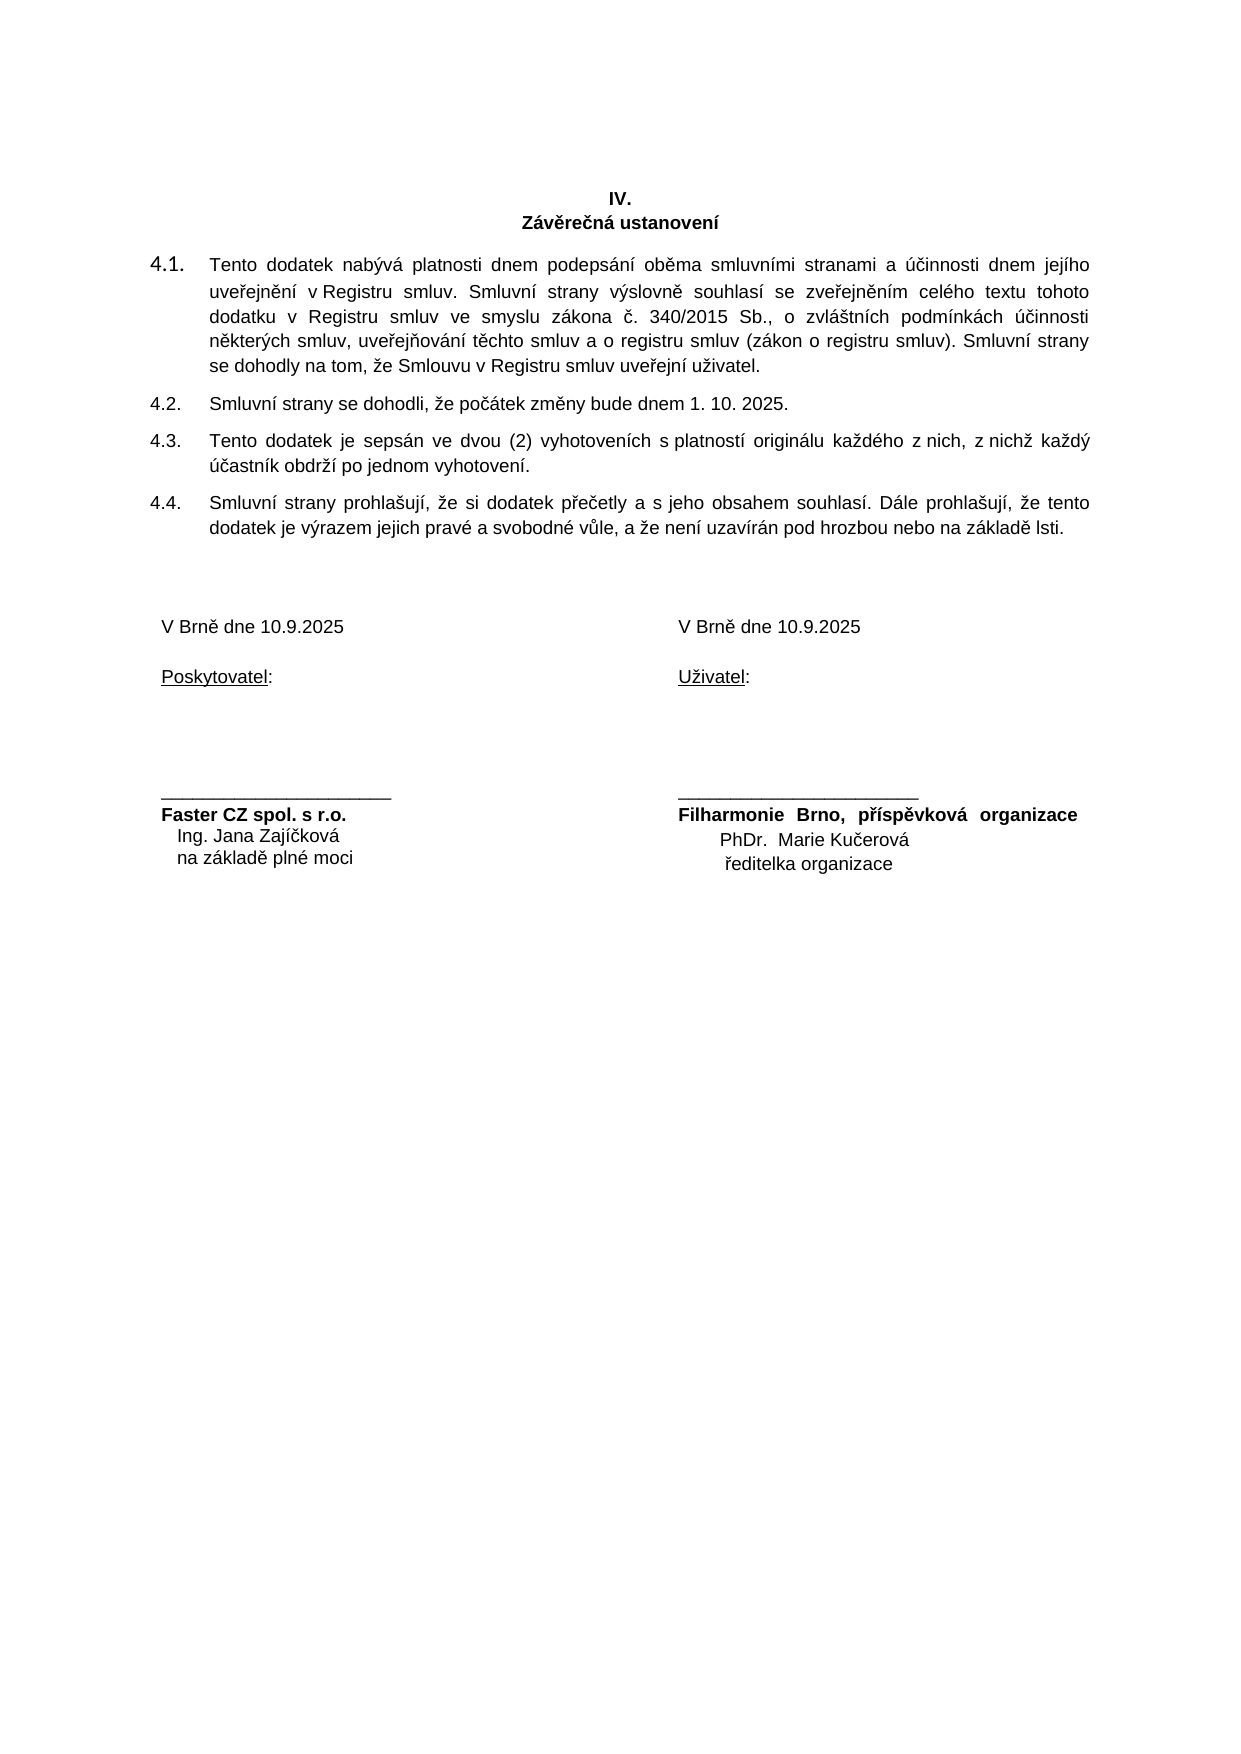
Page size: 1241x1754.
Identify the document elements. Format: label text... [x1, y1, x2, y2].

text IV. Závěrečná ustanovení [150, 187, 1090, 234]
table_cell [150, 879, 619, 903]
list Tento dodatek je sepsán ve dvou (2) vyhotoveních s platností originálu každého z nich, z nichž každý účastník obdrží po jednom vyhotovení. [150, 429, 1090, 476]
table_cell ______________________ [150, 691, 619, 803]
table_cell _______________________ [620, 691, 1089, 803]
table_header V Brně dne 10.9.2025 [620, 591, 1089, 666]
list Smluvní strany se dohodli, že počátek změny bude dnem 1. 10. 2025. [150, 392, 1090, 414]
list Smluvní strany prohlašují, že si dodatek přečetly a s jeho obsahem souhlasí. Dále prohlašují, že tento dodatek je výrazem jejich pravé a svobodné vůle, a že není uzavírán pod hrozbou nebo na základě lsti. [150, 492, 1090, 538]
table_cell Faster CZ spol. s r.o. Ing. Jana Zajíčková na základě plné moci [150, 804, 619, 878]
list Tento dodatek nabývá platnosti dnem podepsání oběma smluvními stranami a účinnosti dnem jejího uveřejnění v Registru smluv. Smluvní strany výslovně souhlasí se zveřejněním celého textu tohoto dodatku v Registru smluv ve smyslu zákona č. 340/2015 Sb., o zvláštních podmínkách účinnosti některých smluv, uveřejňování těchto smluv a o registru smluv (zákon o registru smluv). Smluvní strany se dohodly na tom, že Smlouvu v Registru smluv uveřejní uživatel. [150, 249, 1090, 377]
table_cell [620, 879, 1089, 903]
table_cell Filharmonie Brno, příspěvková organizace PhDr. Marie Kučerová ředitelka organizace [620, 804, 1089, 878]
table_cell [150, 903, 619, 928]
table_cell Uživatel: [620, 666, 1089, 691]
table_cell [150, 928, 619, 965]
table_cell [620, 928, 1089, 965]
table_cell Poskytovatel: [150, 666, 619, 691]
table_cell [620, 903, 1089, 928]
table_header V Brně dne 10.9.2025 [150, 591, 619, 666]
